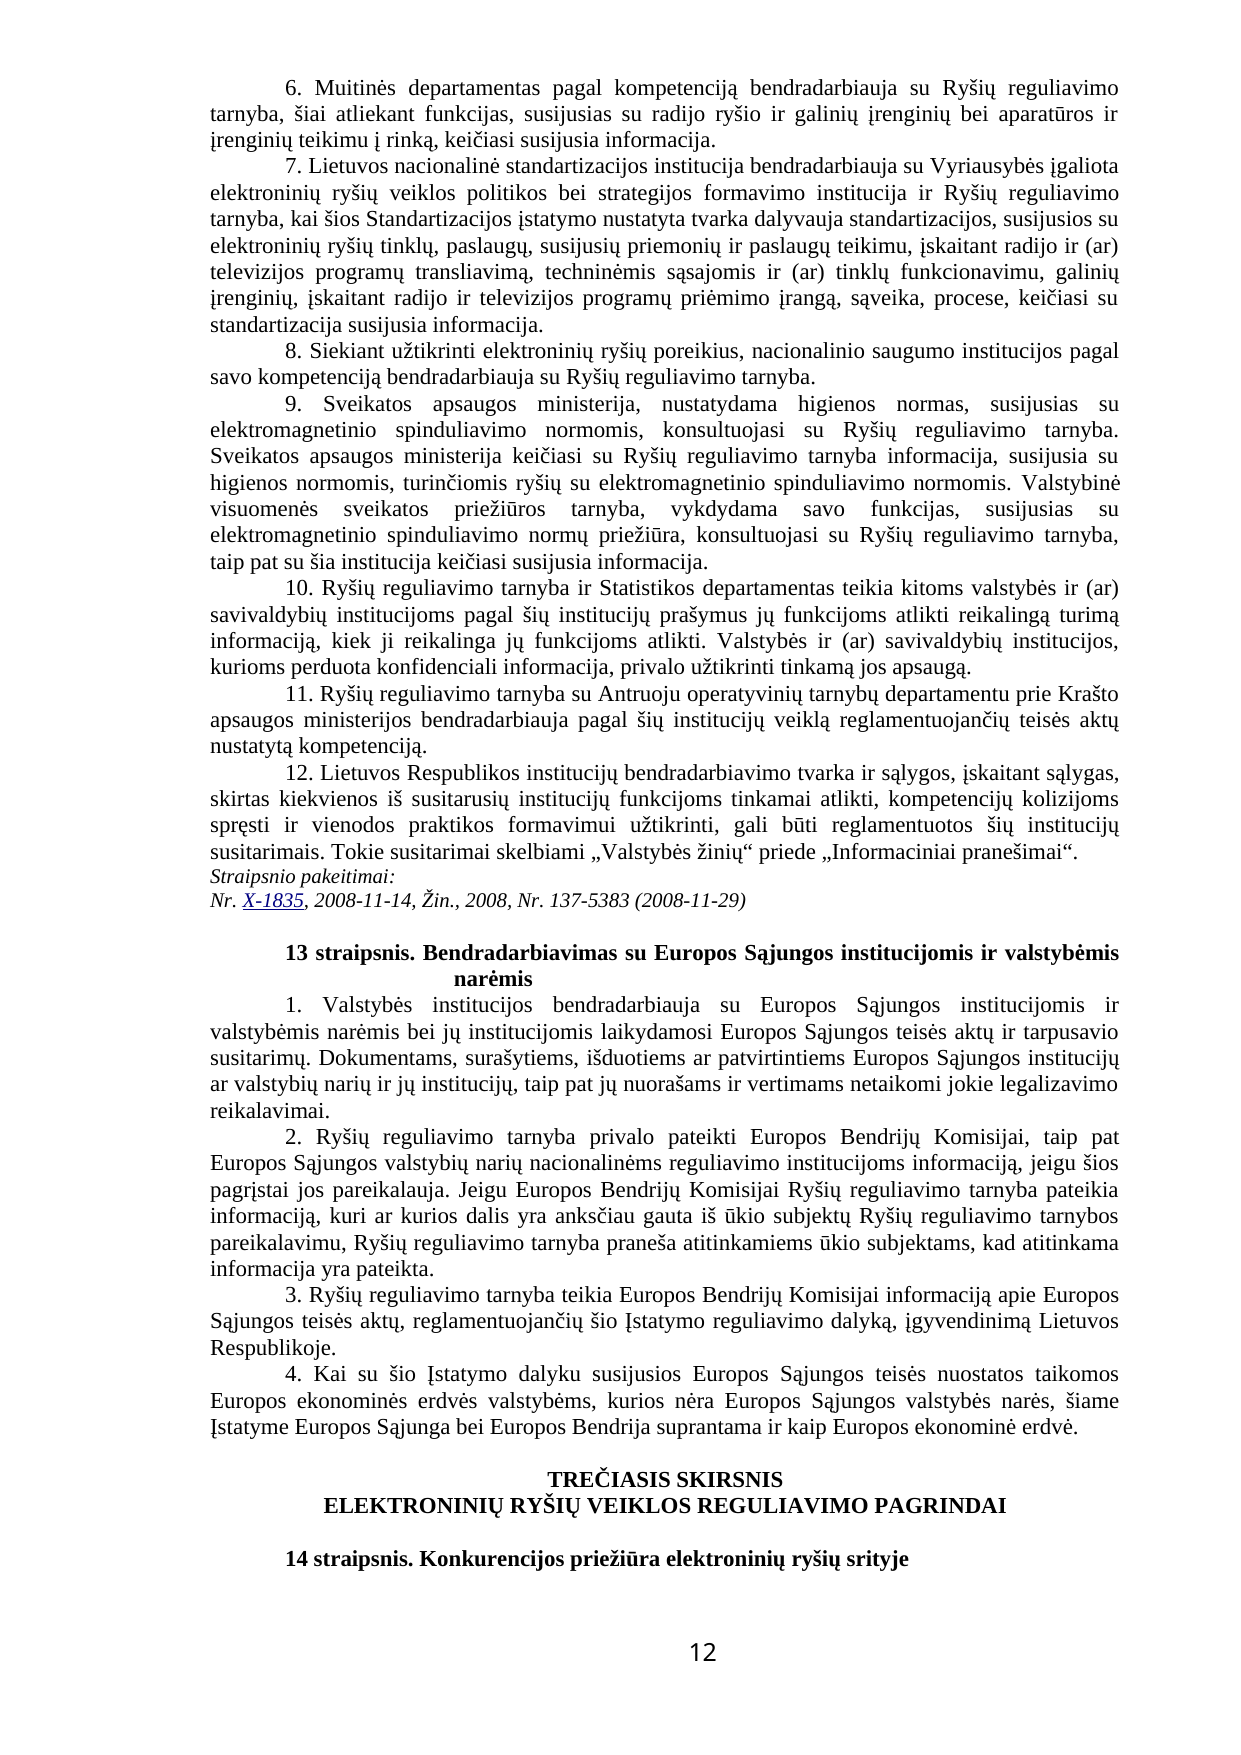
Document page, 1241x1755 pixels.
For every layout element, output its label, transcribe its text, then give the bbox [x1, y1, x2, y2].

text 10. Ryšių reguliavimo tarnyba ir Statistikos departamentas teikia kitoms valstybės ir (ar) savivaldybių institucijoms pagal šių institucijų prašymus jų funkcijoms atlikti reikalingą turimą informaciją, kiek ji reikalinga jų funkcijoms atlikti. Valstybės ir (ar) savivaldybių institucijos, kurioms perduota konfidenciali informacija, privalo užtikrinti tinkamą jos apsaugą. [210, 574, 1120, 680]
text ELEKTRONINIŲ RYŠIŲ VEIKLOS REGULIAVIMO PAGRINDAI [210, 1492, 1120, 1518]
text 7. Lietuvos nacionalinė standartizacijos institucija bendradarbiauja su Vyriausybės įgaliota elektroninių ryšių veiklos politikos bei strategijos formavimo institucija ir Ryšių reguliavimo tarnyba, kai šios Standartizacijos įstatymo nustatyta tvarka dalyvauja standartizacijos, susijusios su elektroninių ryšių tinklų, paslaugų, susijusių priemonių ir paslaugų teikimu, įskaitant radijo ir (ar) televizijos programų transliavimą, techninėmis sąsajomis ir (ar) tinklų funkcionavimu, galinių įrenginių, įskaitant radijo ir televizijos programų priėmimo įrangą, sąveika, procese, keičiasi su standartizacija susijusia informacija. [210, 153, 1120, 337]
text 12. Lietuvos Respublikos institucijų bendradarbiavimo tvarka ir sąlygos, įskaitant sąlygas, skirtas kiekvienos iš susitarusių institucijų funkcijoms tinkamai atlikti, kompetencijų kolizijoms spręsti ir vienodos praktikos formavimui užtikrinti, gali būti reglamentuotos šių institucijų susitarimais. Tokie susitarimai skelbiami „Valstybės žinių“ priede „Informaciniai pranešimai“. [210, 759, 1120, 864]
text 3. Ryšių reguliavimo tarnyba teikia Europos Bendrijų Komisijai informaciją apie Europos Sąjungos teisės aktų, reglamentuojančių šio Įstatymo reguliavimo dalyką, įgyvendinimą Lietuvos Respublikoje. [210, 1281, 1120, 1360]
text 2. Ryšių reguliavimo tarnyba privalo pateikti Europos Bendrijų Komisijai, taip pat Europos Sąjungos valstybių narių nacionalinėms reguliavimo institucijoms informaciją, jeigu šios pagrįstai jos pareikalauja. Jeigu Europos Bendrijų Komisijai Ryšių reguliavimo tarnyba pateikia informaciją, kuri ar kurios dalis yra anksčiau gauta iš ūkio subjektų Ryšių reguliavimo tarnybos pareikalavimu, Ryšių reguliavimo tarnyba praneša atitinkamiems ūkio subjektams, kad atitinkama informacija yra pateikta. [210, 1123, 1120, 1281]
text 1. Valstybės institucijos bendradarbiauja su Europos Sąjungos institucijomis ir valstybėmis narėmis bei jų institucijomis laikydamosi Europos Sąjungos teisės aktų ir tarpusavio susitarimų. Dokumentams, surašytiems, išduotiems ar patvirtintiems Europos Sąjungos institucijų ar valstybių narių ir jų institucijų, taip pat jų nuorašams ir vertimams netaikomi jokie legalizavimo reikalavimai. [210, 991, 1120, 1123]
text 14 straipsnis. Konkurencijos priežiūra elektroninių ryšių srityje [210, 1545, 1120, 1571]
text Straipsnio pakeitimai: [210, 864, 1120, 888]
text 11. Ryšių reguliavimo tarnyba su Antruoju operatyvinių tarnybų departamentu prie Krašto apsaugos ministerijos bendradarbiauja pagal šių institucijų veiklą reglamentuojančių teisės aktų nustatytą kompetenciją. [210, 680, 1120, 759]
text 6. Muitinės departamentas pagal kompetenciją bendradarbiauja su Ryšių reguliavimo tarnyba, šiai atliekant funkcijas, susijusias su radijo ryšio ir galinių įrenginių bei aparatūros ir įrenginių teikimu į rinką, keičiasi susijusia informacija. [210, 73, 1120, 153]
text TREČIASIS SKIRSNIS [210, 1466, 1120, 1492]
text 4. Kai su šio Įstatymo dalyku susijusios Europos Sąjungos teisės nuostatos taikomos Europos ekonominės erdvės valstybėms, kurios nėra Europos Sąjungos valstybės narės, šiame Įstatyme Europos Sąjunga bei Europos Bendrija suprantama ir kaip Europos ekonominė erdvė. [210, 1360, 1120, 1439]
text 9. Sveikatos apsaugos ministerija, nustatydama higienos normas, susijusias su elektromagnetinio spinduliavimo normomis, konsultuojasi su Ryšių reguliavimo tarnyba. Sveikatos apsaugos ministerija keičiasi su Ryšių reguliavimo tarnyba informacija, susijusia su higienos normomis, turinčiomis ryšių su elektromagnetinio spinduliavimo normomis. Valstybinė visuomenės sveikatos priežiūros tarnyba, vykdydama savo funkcijas, susijusias su elektromagnetinio spinduliavimo normų priežiūra, konsultuojasi su Ryšių reguliavimo tarnyba, taip pat su šia institucija keičiasi susijusia informacija. [210, 390, 1120, 574]
text 8. Siekiant užtikrinti elektroninių ryšių poreikius, nacionalinio saugumo institucijos pagal savo kompetenciją bendradarbiauja su Ryšių reguliavimo tarnyba. [210, 337, 1120, 390]
text 13 straipsnis. Bendradarbiavimas su Europos Sąjungos institucijomis ir valstybėmis narėmis [285, 939, 1120, 991]
text Nr. X-1835, 2008-11-14, Žin., 2008, Nr. 137-5383 (2008-11-29) [210, 888, 1120, 912]
